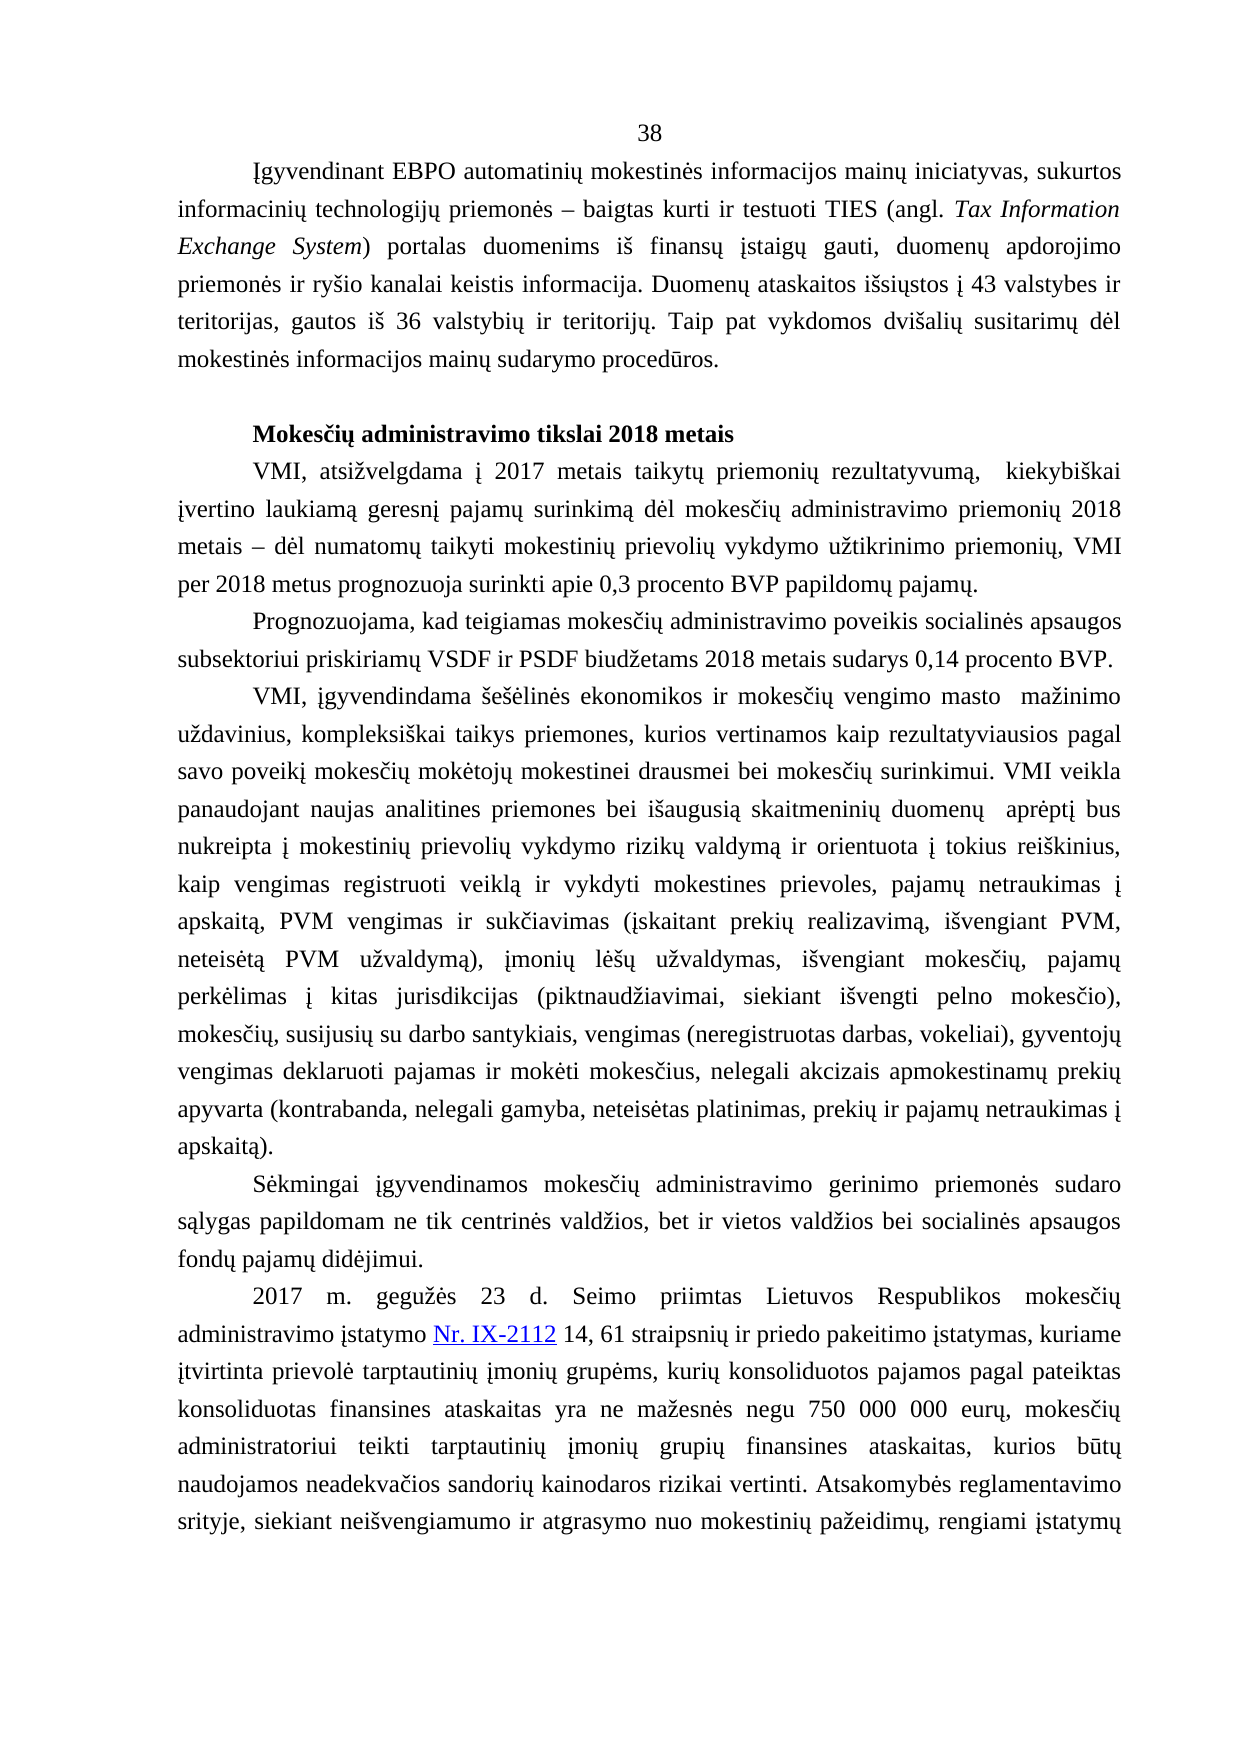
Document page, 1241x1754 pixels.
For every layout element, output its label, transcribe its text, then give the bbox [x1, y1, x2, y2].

text VMI, atsižvelgdama į 2017 metais taikytų priemonių rezultatyvumą, kiekybiškai įvertino laukiamą geresnį pajamų surinkimą dėl mokesčių administravimo priemonių 2018 metais – dėl numatomų taikyti mokestinių prievolių vykdymo užtikrinimo priemonių, VMI per 2018 metus prognozuoja surinkti apie 0,3 procento BVP papildomų pajamų. [177, 448, 1122, 598]
text 2017 m. gegužės 23 d. Seimo priimtas Lietuvos Respublikos mokesčių administravimo įstatymo Nr. IX-2112 14, 61 straipsnių ir priedo pakeitimo įstatymas, kuriame įtvirtinta prievolė tarptautinių įmonių grupėms, kurių konsoliduotos pajamos pagal pateiktas konsoliduotas finansines ataskaitas yra ne mažesnės negu 750 000 000 eurų, mokesčių administratoriui teikti tarptautinių įmonių grupių finansines ataskaitas, kurios būtų naudojamos neadekvačios sandorių kainodaros rizikai vertinti. Atsakomybės reglamentavimo srityje, siekiant neišvengiamumo ir atgrasymo nuo mokestinių pažeidimų, rengiami įstatymų [177, 1273, 1122, 1535]
text Sėkmingai įgyvendinamos mokesčių administravimo gerinimo priemonės sudaro sąlygas papildomam ne tik centrinės valdžios, bet ir vietos valdžios bei socialinės apsaugos fondų pajamų didėjimui. [177, 1160, 1122, 1273]
text Mokesčių administravimo tikslai 2018 metais [177, 410, 1122, 448]
text VMI, įgyvendindama šešėlinės ekonomikos ir mokesčių vengimo masto mažinimo uždavinius, kompleksiškai taikys priemones, kurios vertinamos kaip rezultatyviausios pagal savo poveikį mokesčių mokėtojų mokestinei drausmei bei mokesčių surinkimui. VMI veikla panaudojant naujas analitines priemones bei išaugusią skaitmeninių duomenų aprėptį bus nukreipta į mokestinių prievolių vykdymo rizikų valdymą ir orientuota į tokius reiškinius, kaip vengimas registruoti veiklą ir vykdyti mokestines prievoles, pajamų netraukimas į apskaitą, PVM vengimas ir sukčiavimas (įskaitant prekių realizavimą, išvengiant PVM, neteisėtą PVM užvaldymą), įmonių lėšų užvaldymas, išvengiant mokesčių, pajamų perkėlimas į kitas jurisdikcijas (piktnaudžiavimai, siekiant išvengti pelno mokesčio), mokesčių, susijusių su darbo santykiais, vengimas (neregistruotas darbas, vokeliai), gyventojų vengimas deklaruoti pajamas ir mokėti mokesčius, nelegali akcizais apmokestinamų prekių apyvarta (kontrabanda, nelegali gamyba, neteisėtas platinimas, prekių ir pajamų netraukimas į apskaitą). [177, 673, 1122, 1160]
text Prognozuojama, kad teigiamas mokesčių administravimo poveikis socialinės apsaugos subsektoriui priskiriamų VSDF ir PSDF biudžetams 2018 metais sudarys 0,14 procento BVP. [177, 598, 1122, 673]
text Įgyvendinant EBPO automatinių mokestinės informacijos mainų iniciatyvas, sukurtos informacinių technologijų priemonės – baigtas kurti ir testuoti TIES (angl. Tax Information Exchange System) portalas duomenims iš finansų įstaigų gauti, duomenų apdorojimo priemonės ir ryšio kanalai keistis informacija. Duomenų ataskaitos išsiųstos į 43 valstybes ir teritorijas, gautos iš 36 valstybių ir teritorijų. Taip pat vykdomos dvišalių susitarimų dėl mokestinės informacijos mainų sudarymo procedūros. [177, 148, 1122, 373]
